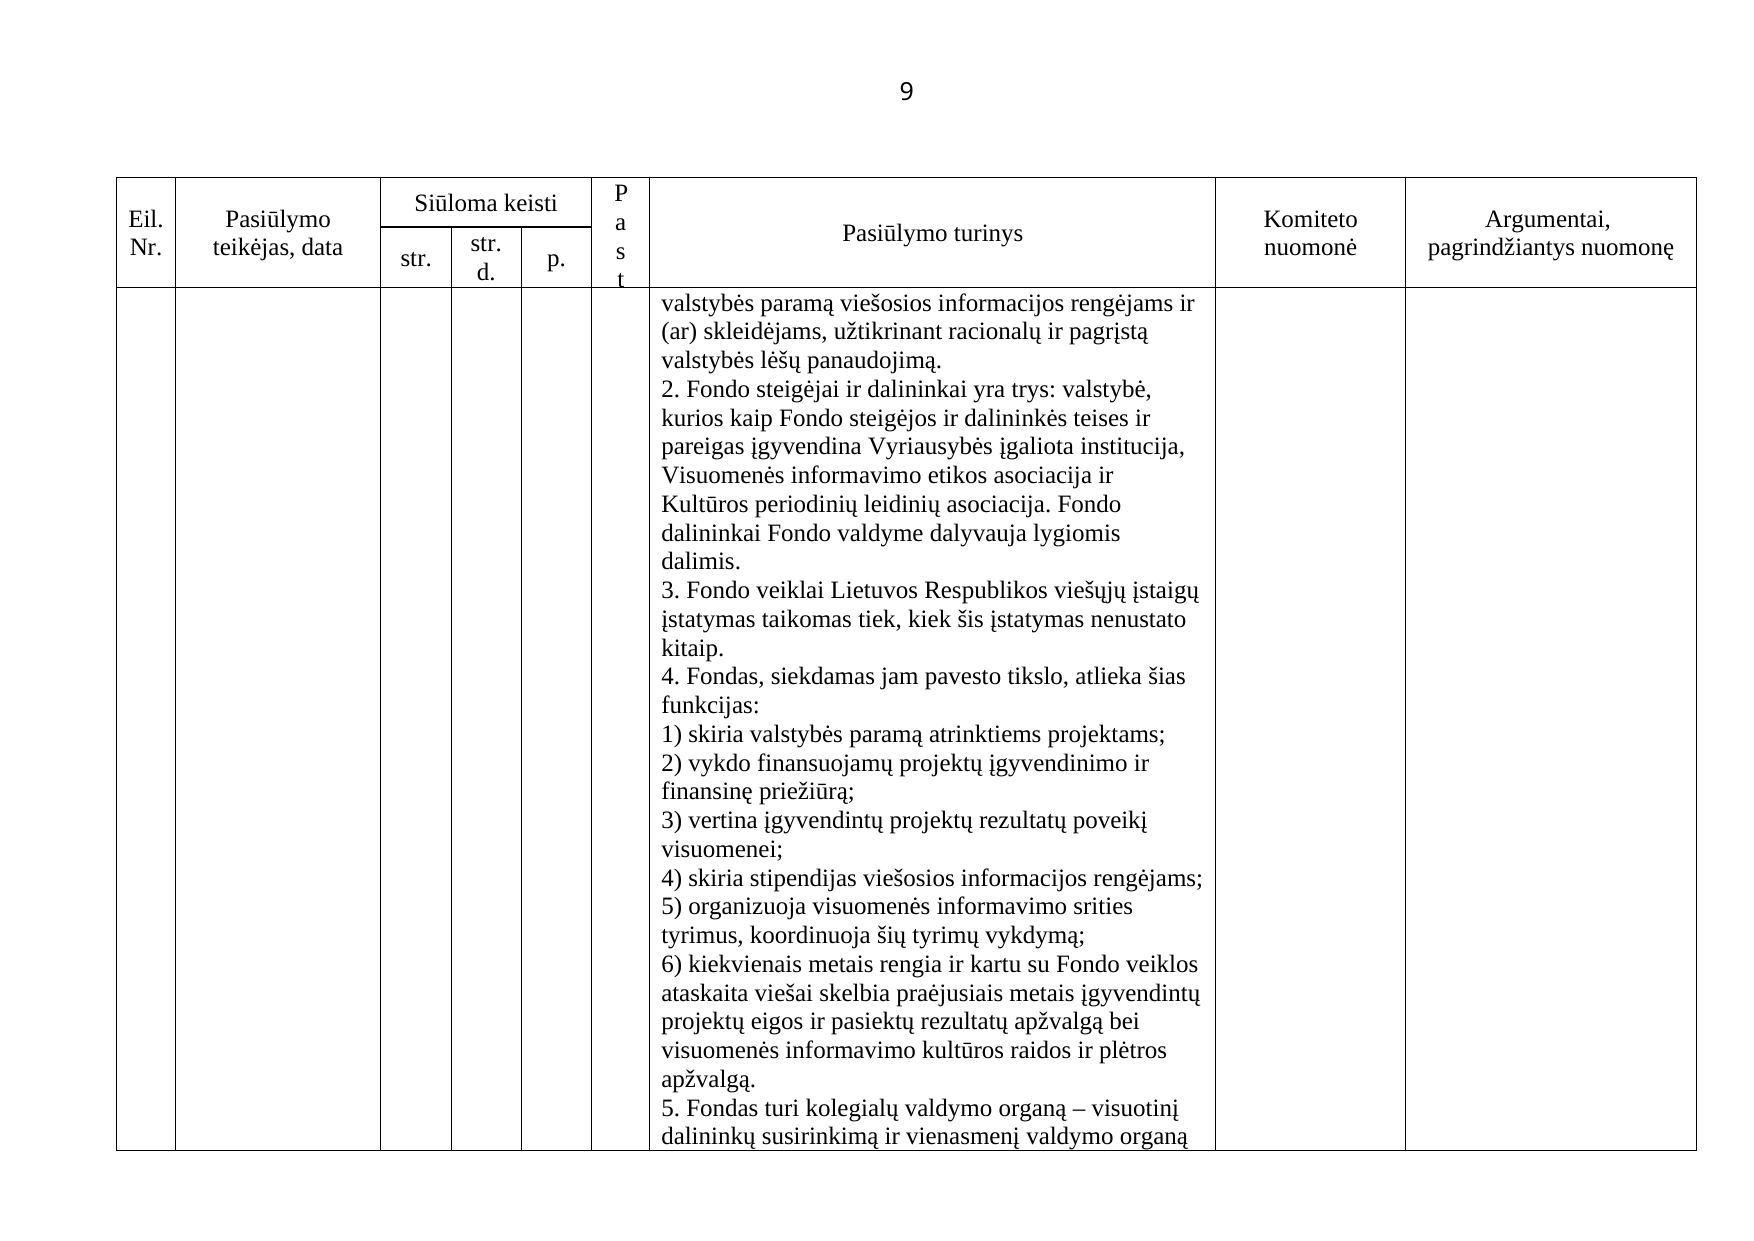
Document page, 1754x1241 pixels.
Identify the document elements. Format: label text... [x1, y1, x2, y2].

table_cell valstybės paramą viešosios informacijos rengėjams ir (ar) skleidėjams, užtikrinant racionalų ir pagrįstą valstybės lėšų panaudojimą. 2. Fondo steigėjai ir dalininkai yra trys: valstybė, kurios kaip Fondo steigėjos ir dalininkės teises ir pareigas įgyvendina Vyriausybės įgaliota institucija, Visuomenės informavimo etikos asociacija ir Kultūros periodinių leidinių asociacija. Fondo dalininkai Fondo valdyme dalyvauja lygiomis dalimis. 3. Fondo veiklai Lietuvos Respublikos viešųjų įstaigų įstatymas taikomas tiek, kiek šis įstatymas nenustato kitaip. 4. Fondas, siekdamas jam pavesto tikslo, atlieka šias funkcijas: 1) skiria valstybės paramą atrinktiems projektams; 2) vykdo finansuojamų projektų įgyvendinimo ir finansinę priežiūrą; 3) vertina įgyvendintų projektų rezultatų poveikį visuomenei; 4) skiria stipendijas viešosios informacijos rengėjams; 5) organizuoja visuomenės informavimo srities tyrimus, koordinuoja šių tyrimų vykdymą; 6) kiekvienais metais rengia ir kartu su Fondo veiklos ataskaita viešai skelbia praėjusiais metais įgyvendintų projektų eigos ir pasiektų rezultatų apžvalgą bei visuomenės informavimo kultūros raidos ir plėtros apžvalgą. 5. Fondas turi kolegialų valdymo organą – visuotinį dalininkų susirinkimą ir vienasmenį valdymo organą [650, 288, 1215, 1150]
table_cell [176, 288, 380, 1150]
table_cell [592, 288, 649, 1150]
table_cell [522, 288, 591, 1150]
table_header Komiteto nuomonė [1216, 178, 1405, 287]
table_cell [1216, 288, 1405, 1150]
table_cell str. [381, 228, 451, 287]
table_cell [381, 288, 451, 1150]
table_cell [1406, 288, 1696, 1150]
table_cell str. d. [452, 228, 521, 287]
table_header Pastabos [592, 178, 649, 287]
table_header Pasiūlymo teikėjas, data [176, 178, 380, 287]
table_header Eil. Nr. [117, 178, 175, 287]
table_cell [452, 288, 521, 1150]
table_cell p. [522, 228, 591, 287]
table_header Siūloma keisti [381, 178, 591, 226]
table_header Pasiūlymo turinys [650, 178, 1215, 287]
table_header Argumentai, pagrindžiantys nuomonę [1406, 178, 1696, 287]
table_cell [117, 288, 175, 1150]
